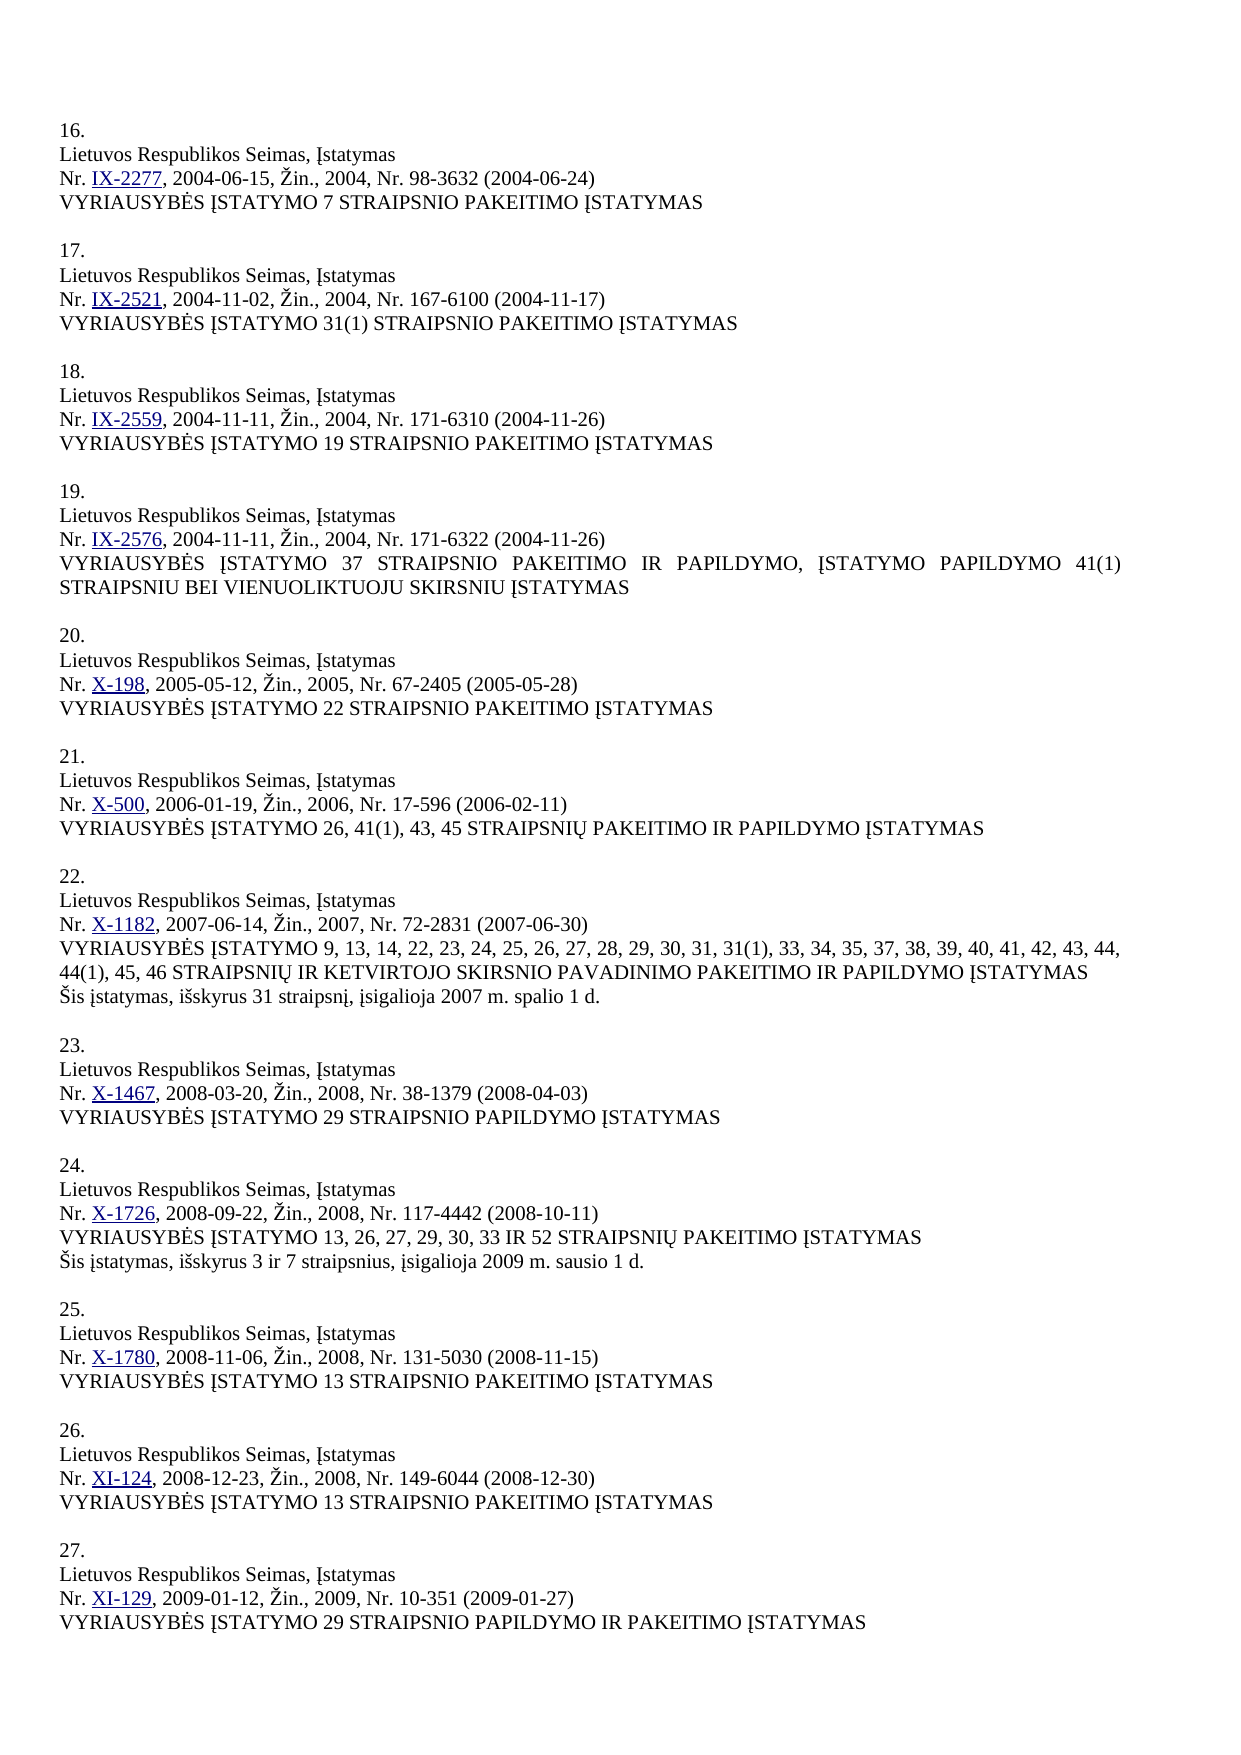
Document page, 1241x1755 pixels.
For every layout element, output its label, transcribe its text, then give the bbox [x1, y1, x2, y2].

text 18. [59, 359, 1122, 383]
text Nr. X-198, 2005-05-12, Žin., 2005, Nr. 67-2405 (2005-05-28) [59, 672, 1122, 696]
text VYRIAUSYBĖS ĮSTATYMO 37 STRAIPSNIO PAKEITIMO IR PAPILDYMO, ĮSTATYMO PAPILDYMO 41(1) STRAIPSNIU BEI VIENUOLIKTUOJU SKIRSNIU ĮSTATYMAS [59, 551, 1122, 599]
text 24. [59, 1153, 1122, 1177]
text 22. [59, 864, 1122, 888]
text 17. [59, 238, 1122, 262]
text Lietuvos Respublikos Seimas, Įstatymas [59, 647, 1122, 672]
text Lietuvos Respublikos Seimas, Įstatymas [59, 768, 1122, 792]
text Lietuvos Respublikos Seimas, Įstatymas [59, 262, 1122, 287]
text VYRIAUSYBĖS ĮSTATYMO 7 STRAIPSNIO PAKEITIMO ĮSTATYMAS [59, 190, 1122, 214]
text Lietuvos Respublikos Seimas, Įstatymas [59, 1057, 1122, 1081]
text VYRIAUSYBĖS ĮSTATYMO 22 STRAIPSNIO PAKEITIMO ĮSTATYMAS [59, 696, 1122, 720]
text Nr. IX-2576, 2004-11-11, Žin., 2004, Nr. 171-6322 (2004-11-26) [59, 527, 1122, 551]
text 26. [59, 1417, 1122, 1442]
text Lietuvos Respublikos Seimas, Įstatymas [59, 1442, 1122, 1466]
text Šis įstatymas, išskyrus 31 straipsnį, įsigalioja 2007 m. spalio 1 d. [59, 984, 1122, 1008]
text Nr. X-500, 2006-01-19, Žin., 2006, Nr. 17-596 (2006-02-11) [59, 792, 1122, 816]
text 21. [59, 744, 1122, 768]
text VYRIAUSYBĖS ĮSTATYMO 26, 41(1), 43, 45 STRAIPSNIŲ PAKEITIMO IR PAPILDYMO ĮSTATYMAS [59, 816, 1122, 840]
text 23. [59, 1032, 1122, 1057]
text Lietuvos Respublikos Seimas, Įstatymas [59, 1321, 1122, 1345]
text VYRIAUSYBĖS ĮSTATYMO 19 STRAIPSNIO PAKEITIMO ĮSTATYMAS [59, 431, 1122, 455]
text Nr. X-1726, 2008-09-22, Žin., 2008, Nr. 117-4442 (2008-10-11) [59, 1201, 1122, 1225]
text VYRIAUSYBĖS ĮSTATYMO 13, 26, 27, 29, 30, 33 IR 52 STRAIPSNIŲ PAKEITIMO ĮSTATYMAS [59, 1225, 1122, 1249]
text 27. [59, 1538, 1122, 1562]
text Nr. XI-129, 2009-01-12, Žin., 2009, Nr. 10-351 (2009-01-27) [59, 1586, 1122, 1610]
text 20. [59, 623, 1122, 647]
text VYRIAUSYBĖS ĮSTATYMO 31(1) STRAIPSNIO PAKEITIMO ĮSTATYMAS [59, 311, 1122, 335]
text Nr. X-1467, 2008-03-20, Žin., 2008, Nr. 38-1379 (2008-04-03) [59, 1081, 1122, 1105]
text Šis įstatymas, išskyrus 3 ir 7 straipsnius, įsigalioja 2009 m. sausio 1 d. [59, 1249, 1122, 1273]
text Lietuvos Respublikos Seimas, Įstatymas [59, 383, 1122, 407]
text Nr. XI-124, 2008-12-23, Žin., 2008, Nr. 149-6044 (2008-12-30) [59, 1466, 1122, 1490]
text Nr. IX-2521, 2004-11-02, Žin., 2004, Nr. 167-6100 (2004-11-17) [59, 287, 1122, 311]
text VYRIAUSYBĖS ĮSTATYMO 9, 13, 14, 22, 23, 24, 25, 26, 27, 28, 29, 30, 31, 31(1), 33, 34, 35, 37, 38, 39, 40, 41, 42, 43, 44, 44(1), 45, 46 STRAIPSNIŲ IR KETVIRTOJO SKIRSNIO PAVADINIMO PAKEITIMO IR PAPILDYMO ĮSTATYMAS [59, 936, 1122, 984]
text VYRIAUSYBĖS ĮSTATYMO 13 STRAIPSNIO PAKEITIMO ĮSTATYMAS [59, 1369, 1122, 1393]
text Nr. X-1780, 2008-11-06, Žin., 2008, Nr. 131-5030 (2008-11-15) [59, 1345, 1122, 1369]
text Lietuvos Respublikos Seimas, Įstatymas [59, 142, 1122, 166]
text Lietuvos Respublikos Seimas, Įstatymas [59, 888, 1122, 912]
text Nr. X-1182, 2007-06-14, Žin., 2007, Nr. 72-2831 (2007-06-30) [59, 912, 1122, 936]
text 25. [59, 1297, 1122, 1321]
text Lietuvos Respublikos Seimas, Įstatymas [59, 1562, 1122, 1586]
text Lietuvos Respublikos Seimas, Įstatymas [59, 503, 1122, 527]
text VYRIAUSYBĖS ĮSTATYMO 13 STRAIPSNIO PAKEITIMO ĮSTATYMAS [59, 1490, 1122, 1514]
text VYRIAUSYBĖS ĮSTATYMO 29 STRAIPSNIO PAPILDYMO IR PAKEITIMO ĮSTATYMAS [59, 1610, 1122, 1634]
text Lietuvos Respublikos Seimas, Įstatymas [59, 1177, 1122, 1201]
text 19. [59, 479, 1122, 503]
text Nr. IX-2277, 2004-06-15, Žin., 2004, Nr. 98-3632 (2004-06-24) [59, 166, 1122, 190]
text VYRIAUSYBĖS ĮSTATYMO 29 STRAIPSNIO PAPILDYMO ĮSTATYMAS [59, 1105, 1122, 1129]
text 16. [59, 118, 1122, 142]
text Nr. IX-2559, 2004-11-11, Žin., 2004, Nr. 171-6310 (2004-11-26) [59, 407, 1122, 431]
